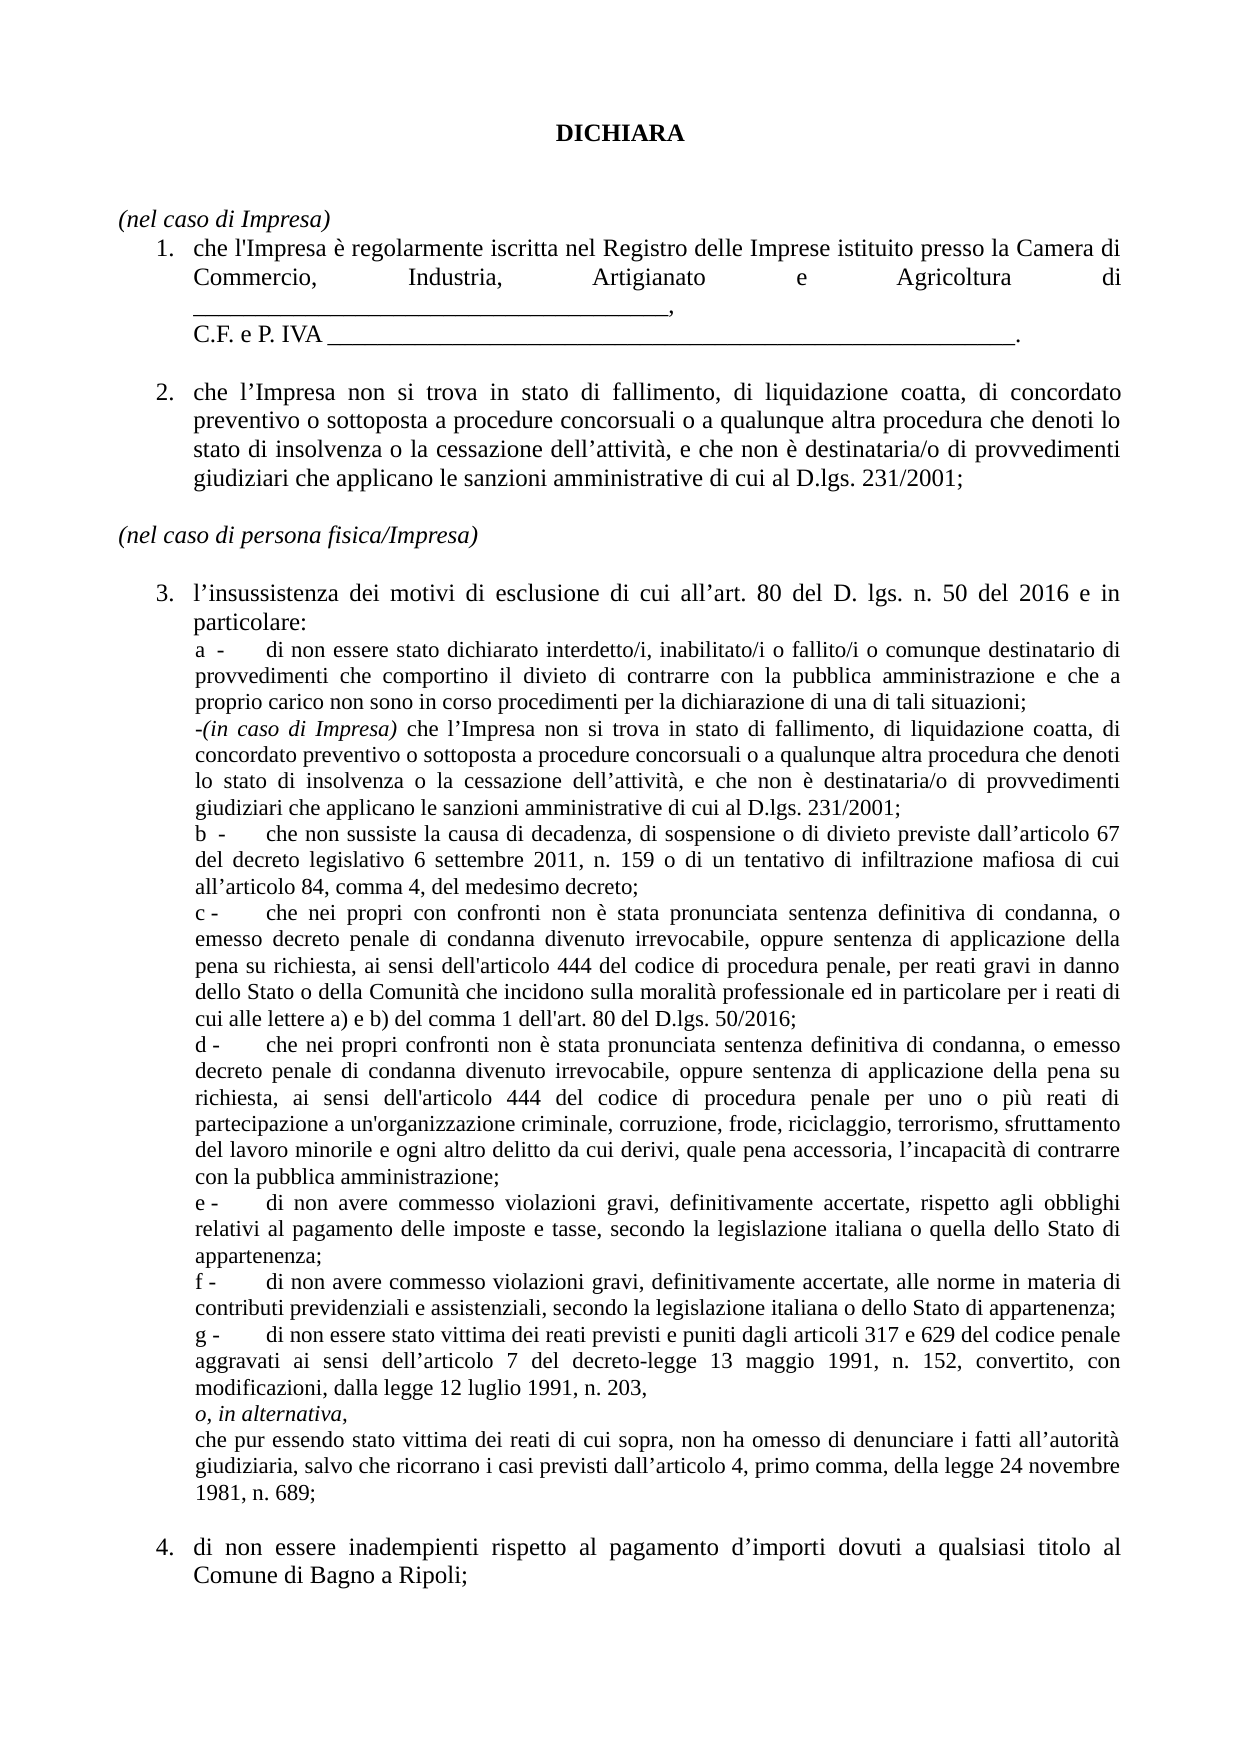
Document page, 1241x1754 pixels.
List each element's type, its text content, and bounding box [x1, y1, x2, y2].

text f - di non avere commesso violazioni gravi, definitivamente accertate, alle norme in materia di contributi previdenziali e assistenziali, secondo la legislazione italiana o dello Stato di appartenenza; [195, 1268, 1122, 1321]
list l’insussistenza dei motivi di esclusione di cui all’art. 80 del D. lgs. n. 50 del 2016 e in particolare: [156, 578, 1122, 636]
list che l'Impresa è regolarmente iscritta nel Registro delle Imprese istituito presso la Camera di Commercio, Industria, Artigianato e Agricoltura di ______________________________________, [156, 233, 1122, 319]
text g - di non essere stato vittima dei reati previsti e puniti dagli articoli 317 e 629 del codice penale aggravati ai sensi dell’articolo 7 del decreto-legge 13 maggio 1991, n. 152, convertito, con modificazioni, dalla legge 12 luglio 1991, n. 203, [195, 1321, 1122, 1400]
text b - che non sussiste la causa di decadenza, di sospensione o di divieto previste dall’articolo 67 del decreto legislativo 6 settembre 2011, n. 159 o di un tentativo di infiltrazione mafiosa di cui all’articolo 84, comma 4, del medesimo decreto; [195, 820, 1122, 899]
text -(in caso di Impresa) che l’Impresa non si trova in stato di fallimento, di liquidazione coatta, di concordato preventivo o sottoposta a procedure concorsuali o a qualunque altra procedura che denoti lo stato di insolvenza o la cessazione dell’attività, e che non è destinataria/o di provvedimenti giudiziari che applicano le sanzioni amministrative di cui al D.lgs. 231/2001; [195, 715, 1122, 820]
text (nel caso di Impresa) [118, 204, 1122, 233]
text che pur essendo stato vittima dei reati di cui sopra, non ha omesso di denunciare i fatti all’autorità giudiziaria, salvo che ricorrano i casi previsti dall’articolo 4, primo comma, della legge 24 novembre 1981, n. 689; [195, 1426, 1122, 1505]
text e - di non avere commesso violazioni gravi, definitivamente accertate, rispetto agli obblighi relativi al pagamento delle imposte e tasse, secondo la legislazione italiana o quella dello Stato di appartenenza; [195, 1189, 1122, 1268]
text a - di non essere stato dichiarato interdetto/i, inabilitato/i o fallito/i o comunque destinatario di provvedimenti che comportino il divieto di contrarre con la pubblica amministrazione e che a proprio carico non sono in corso procedimenti per la dichiarazione di una di tali situazioni; [195, 636, 1122, 715]
text d - che nei propri confronti non è stata pronunciata sentenza definitiva di condanna, o emesso decreto penale di condanna divenuto irrevocabile, oppure sentenza di applicazione della pena su richiesta, ai sensi dell'articolo 444 del codice di procedura penale per uno o più reati di partecipazione a un'organizzazione criminale, corruzione, frode, riciclaggio, terrorismo, sfruttamento del lavoro minorile e ogni altro delitto da cui derivi, quale pena accessoria, l’incapacità di contrarre con la pubblica amministrazione; [195, 1031, 1122, 1189]
list C.F. e P. IVA _______________________________________________________. [156, 319, 1122, 348]
text DICHIARA [118, 118, 1122, 147]
text (nel caso di persona fisica/Impresa) [118, 521, 1122, 549]
text o, in alternativa, [195, 1400, 1122, 1426]
list che l’Impresa non si trova in stato di fallimento, di liquidazione coatta, di concordato preventivo o sottoposta a procedure concorsuali o a qualunque altra procedura che denoti lo stato di insolvenza o la cessazione dell’attività, e che non è destinataria/o di provvedimenti giudiziari che applicano le sanzioni amministrative di cui al D.lgs. 231/2001; [156, 377, 1122, 492]
list di non essere inadempienti rispetto al pagamento d’importi dovuti a qualsiasi titolo al Comune di Bagno a Ripoli; [156, 1532, 1122, 1589]
text c - che nei propri con confronti non è stata pronunciata sentenza definitiva di condanna, o emesso decreto penale di condanna divenuto irrevocabile, oppure sentenza di applicazione della pena su richiesta, ai sensi dell'articolo 444 del codice di procedura penale, per reati gravi in danno dello Stato o della Comunità che incidono sulla moralità professionale ed in particolare per i reati di cui alle lettere a) e b) del comma 1 dell'art. 80 del D.lgs. 50/2016; [195, 899, 1122, 1031]
